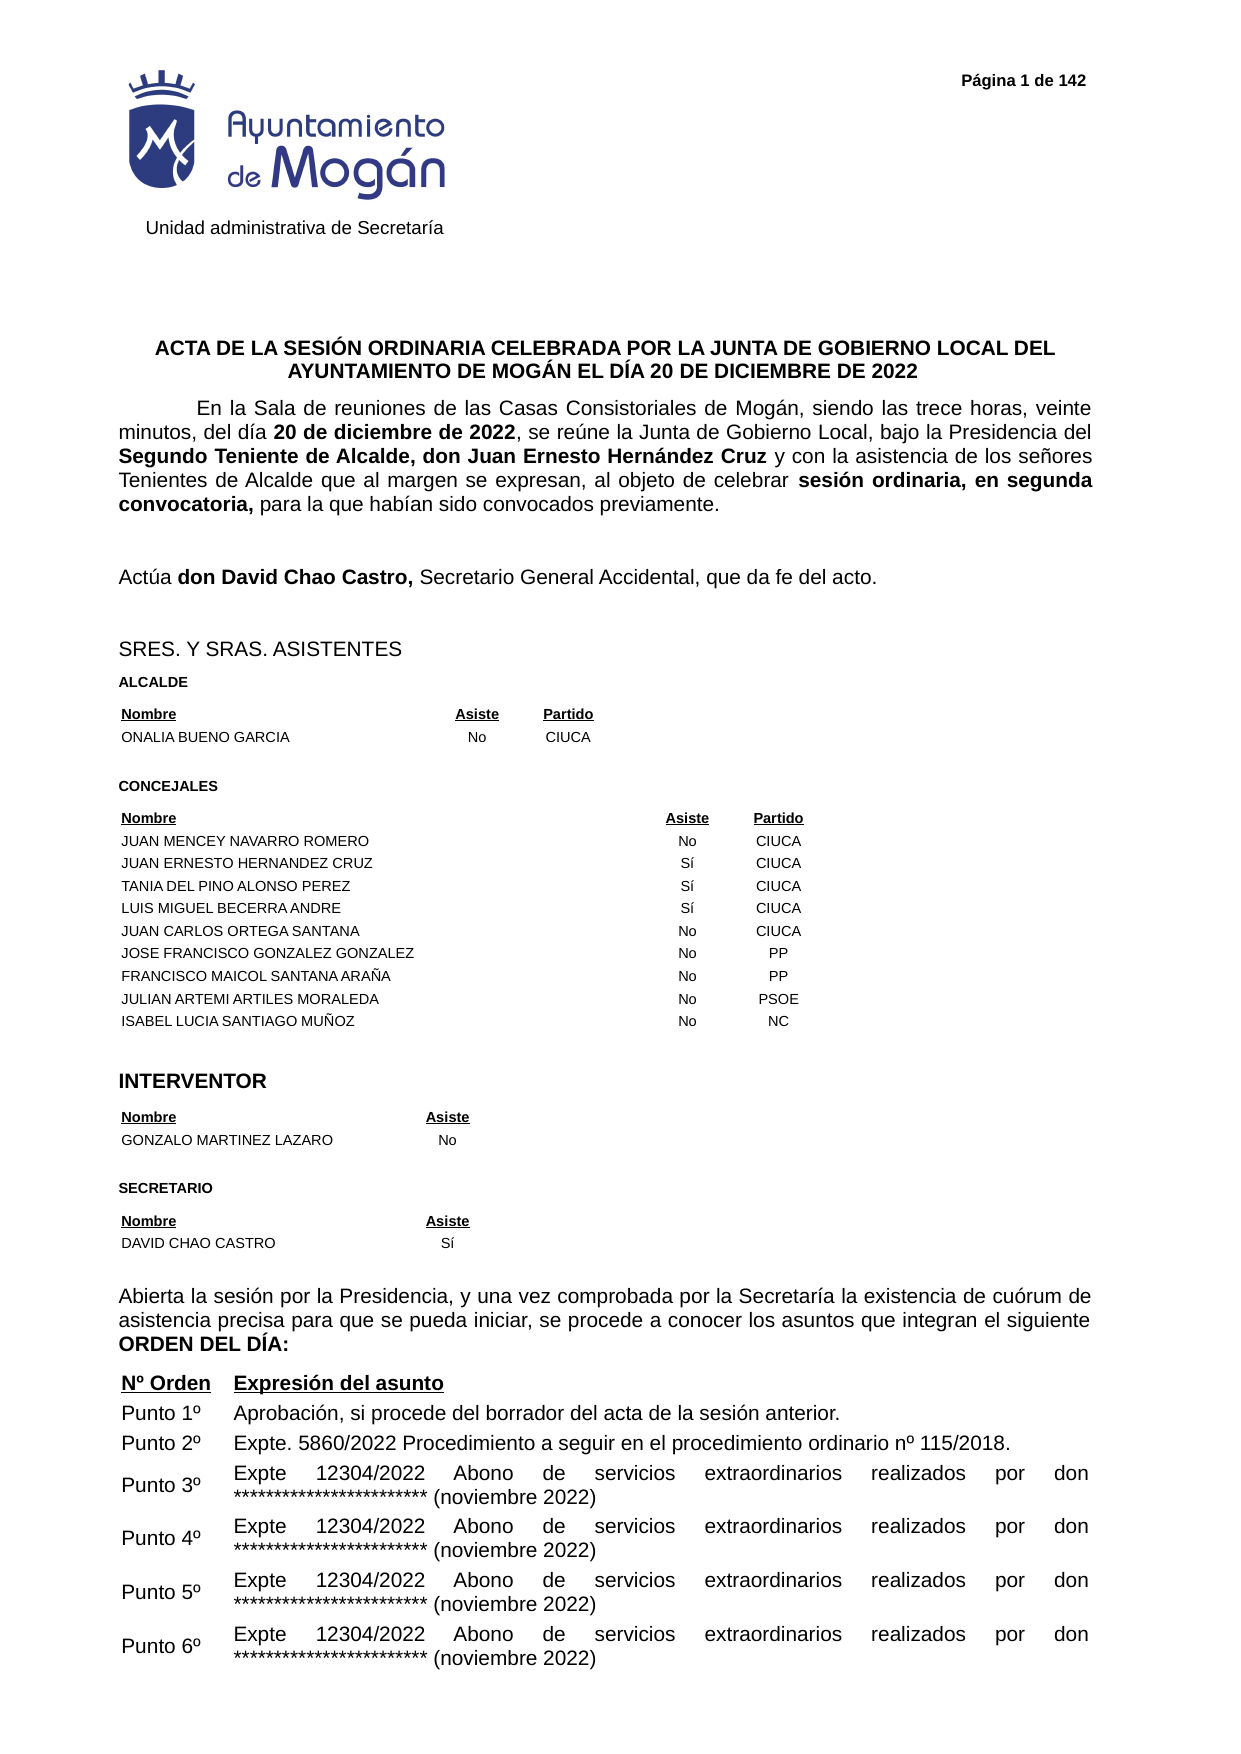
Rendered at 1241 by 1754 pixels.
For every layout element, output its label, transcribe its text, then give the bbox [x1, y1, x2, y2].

text SRES. Y SRAS. ASISTENTES [118, 637, 1092, 661]
text Abierta la sesión por la Presidencia, y una vez comprobada por la Secretaría la existencia de cuórum de asistencia precisa para que se pueda iniciar, se procede a conocer los asuntos que integran el siguiente ORDEN DEL DÍA: [118, 1284, 1092, 1356]
table_cell JUAN ERNESTO HERNANDEZ CRUZ [118, 852, 647, 874]
table_cell NC [728, 1010, 829, 1033]
table_cell PP [728, 965, 829, 987]
table_cell Sí [647, 852, 728, 874]
table_cell JULIAN ARTEMI ARTILES MORALEDA [118, 988, 647, 1010]
table_cell No [647, 920, 728, 942]
table_cell Sí [406, 1232, 489, 1254]
table_cell JOSE FRANCISCO GONZALEZ GONZALEZ [118, 942, 647, 965]
text ALCALDE [118, 674, 1092, 690]
table_header Nombre [118, 1209, 406, 1232]
picture [128, 70, 445, 206]
table_cell Punto 3º [118, 1458, 230, 1511]
table_cell No [647, 1010, 728, 1033]
table_cell JUAN MENCEY NAVARRO ROMERO [118, 829, 647, 852]
table_cell Sí [647, 897, 728, 920]
table_header Asiste [437, 703, 517, 726]
table_cell Expte 12304/2022 Abono de servicios extraordinarios realizados por don ************************ (noviembre 2022) [230, 1619, 1092, 1673]
table_cell Punto 1º [118, 1398, 230, 1428]
table_cell Expte 12304/2022 Abono de servicios extraordinarios realizados por don ************************ (noviembre 2022) [230, 1565, 1092, 1619]
text En la Sala de reuniones de las Casas Consistoriales de Mogán, siendo las trece horas, veinte minutos, del día 20 de diciembre de 2022, se reúne la Junta de Gobierno Local, bajo la Presidencia del Segundo Teniente de Alcalde, don Juan Ernesto Hernández Cruz y con la asistencia de los señores Tenientes de Alcalde que al margen se expresan, al objeto de celebrar sesión ordinaria, en segunda convocatoria, para la que habían sido convocados previamente. [118, 396, 1092, 516]
table_cell DAVID CHAO CASTRO [118, 1232, 406, 1254]
table_cell Punto 5º [118, 1565, 230, 1619]
text Actúa don David Chao Castro, Secretario General Accidental, que da fe del acto. [118, 564, 1092, 588]
table_cell CIUCA [728, 920, 829, 942]
table_header Asiste [406, 1106, 489, 1128]
table_header Nombre [118, 807, 647, 829]
text CONCEJALES [118, 777, 1092, 794]
table_cell No [406, 1128, 489, 1151]
table_cell Aprobación, si procede del borrador del acta de la sesión anterior. [230, 1398, 1092, 1428]
table_header Asiste [406, 1209, 489, 1232]
table_cell TANIA DEL PINO ALONSO PEREZ [118, 875, 647, 897]
text INTERVENTOR [118, 1069, 1092, 1093]
table_cell ONALIA BUENO GARCIA [118, 726, 437, 748]
table_header Nombre [118, 1106, 406, 1128]
table_cell Expte 12304/2022 Abono de servicios extraordinarios realizados por don ************************ (noviembre 2022) [230, 1458, 1092, 1511]
table_cell No [647, 965, 728, 987]
table_cell PSOE [728, 988, 829, 1010]
table_cell Punto 2º [118, 1428, 230, 1458]
table_cell Punto 4º [118, 1511, 230, 1565]
table_cell JUAN CARLOS ORTEGA SANTANA [118, 920, 647, 942]
table_cell GONZALO MARTINEZ LAZARO [118, 1128, 406, 1151]
text SECRETARIO [118, 1180, 1092, 1197]
table_cell No [647, 829, 728, 852]
table_cell CIUCA [728, 852, 829, 874]
table_cell ISABEL LUCIA SANTIAGO MUÑOZ [118, 1010, 647, 1033]
table_header Nombre [118, 703, 437, 726]
table_cell Expte 12304/2022 Abono de servicios extraordinarios realizados por don ************************ (noviembre 2022) [230, 1511, 1092, 1565]
table_cell No [437, 726, 517, 748]
table_header Asiste [647, 807, 728, 829]
table_cell Punto 6º [118, 1619, 230, 1673]
table_cell CIUCA [728, 897, 829, 920]
table_header Partido [728, 807, 829, 829]
table_cell LUIS MIGUEL BECERRA ANDRE [118, 897, 647, 920]
table_header Nº Orden [118, 1368, 230, 1398]
table_cell Sí [647, 875, 728, 897]
table_cell FRANCISCO MAICOL SANTANA ARAÑA [118, 965, 647, 987]
table_cell No [647, 942, 728, 965]
text ACTA DE LA SESIÓN ORDINARIA CELEBRADA POR LA JUNTA DE GOBIERNO LOCAL DEL AYUNTAMIENTO DE MOGÁN EL DÍA 20 DE DICIEMBRE DE 2022 [118, 335, 1092, 383]
table_header Expresión del asunto [230, 1368, 1092, 1398]
table_cell No [647, 988, 728, 1010]
table_cell CIUCA [728, 875, 829, 897]
table_cell CIUCA [728, 829, 829, 852]
table_cell Expte. 5860/2022 Procedimiento a seguir en el procedimiento ordinario nº 115/2018. [230, 1428, 1092, 1458]
table_cell CIUCA [517, 726, 619, 748]
table_cell PP [728, 942, 829, 965]
table_header Partido [517, 703, 619, 726]
